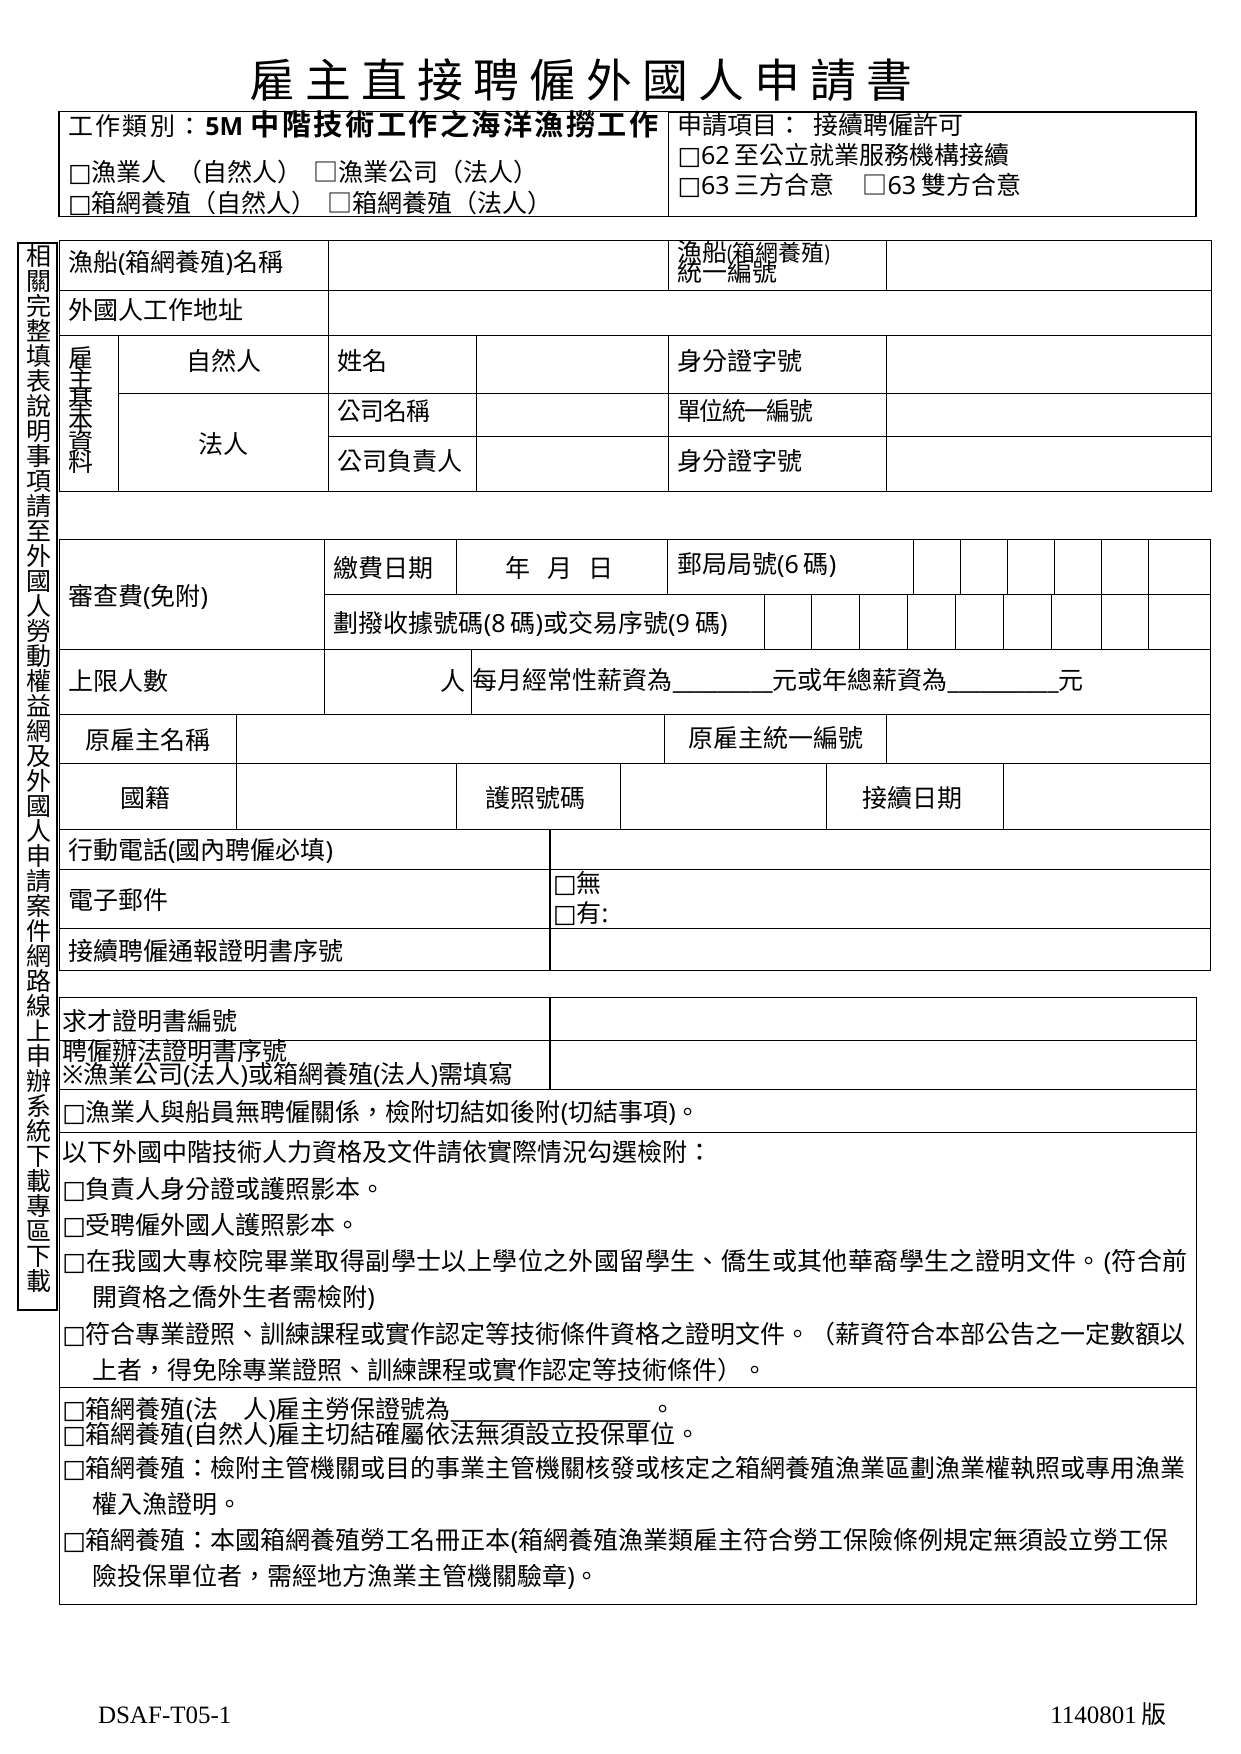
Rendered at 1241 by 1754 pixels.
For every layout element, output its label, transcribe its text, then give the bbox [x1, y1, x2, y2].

table_cell [887, 336, 1211, 392]
text 雇 主 直 接 聘 僱 外 國 人 申 請 書 [89, 44, 1073, 111]
table_cell 法人 [119, 394, 328, 491]
text 相關完整填表說明事項請至外國人勞動權益網及外國人申請案件網路線上申辦系統下載專區下載 [21, 243, 57, 1310]
table_cell [812, 595, 859, 649]
table_header [329, 241, 668, 290]
table_cell [477, 437, 668, 491]
table_cell [551, 1041, 1196, 1089]
table_cell 姓名 [329, 336, 476, 392]
table_header 求才證明書編號 [60, 998, 549, 1040]
table_cell 接續日期 [827, 764, 1003, 828]
table_cell 護照號碼 [457, 764, 620, 828]
table_header [551, 998, 1196, 1040]
table_cell [887, 715, 1210, 763]
table_cell [1052, 595, 1101, 649]
table_cell 自然人 [119, 336, 328, 392]
table_cell 行動電話(國內聘僱必填) [60, 830, 549, 868]
table_cell [1102, 595, 1148, 649]
table_cell 人 [325, 650, 471, 714]
table_cell [551, 830, 1210, 868]
table_header [914, 540, 960, 593]
table_cell 雇主基本資料 [60, 336, 118, 491]
table_header [1149, 540, 1210, 593]
table_cell 單位統一編號 [669, 394, 886, 436]
table_cell [908, 595, 955, 649]
table_cell 原雇主名稱 [60, 715, 236, 763]
table_header 郵局局號(6碼) [668, 540, 913, 593]
table_cell [551, 929, 1210, 970]
table_cell [887, 394, 1211, 436]
table_header 繳費日期 [325, 540, 456, 593]
table_cell 外國人工作地址 [60, 291, 328, 335]
table_header 漁船(箱網養殖)名稱 [60, 241, 328, 290]
table_header [1008, 540, 1054, 593]
table_cell [237, 715, 664, 763]
table_cell [765, 595, 811, 649]
table_cell [1149, 595, 1210, 649]
table_cell [956, 595, 1003, 649]
table_header [887, 241, 1211, 290]
table_cell [329, 291, 1211, 335]
table_cell □無 □有: [551, 870, 1210, 928]
table_header [961, 540, 1007, 593]
table_cell 上限人數 [60, 650, 324, 714]
table_cell 身分證字號 [669, 336, 886, 392]
table_header 工作類別：5M中階技術工作之海洋漁撈工作 □漁業人 （自然人） □漁業公司（法人） □箱網養殖（自然人） □箱網養殖（法人） [60, 112, 668, 216]
table_cell 國籍 [60, 764, 236, 828]
table_header 年 月 日 [457, 540, 667, 593]
table_cell [237, 764, 456, 828]
table_header 申請項目： 接續聘僱許可 □62至公立就業服務機構接續 □63三方合意 □63雙方合意 [669, 113, 1195, 216]
table_cell 電子郵件 [60, 870, 549, 928]
table_cell □漁業人與船員無聘僱關係，檢附切結如後附(切結事項)。 [60, 1090, 1196, 1132]
table_cell [1004, 764, 1210, 828]
table_cell [887, 437, 1211, 491]
table_cell 公司負責人 [329, 437, 476, 491]
table_cell □箱網養殖(法 人)雇主勞保證號為__________________。 □箱網養殖(自然人)雇主切結確屬依法無須設立投保單位。 □箱網養殖：檢附主管機關或目的事業主管機關核發或核定之箱網養殖漁業區劃漁業權執照或專用漁業權入漁證明。 □箱網養殖：本國箱網養殖勞工名冊正本(箱網養殖漁業類雇主符合勞工保險條例規定無須設立勞工保險投保單位者，需經地方漁業主管機關驗章)。 [60, 1388, 1196, 1604]
table_header [1055, 540, 1101, 593]
table_cell 聘僱辦法證明書序號 ※漁業公司(法人)或箱網養殖(法人)需填寫 [60, 1041, 549, 1089]
table_cell 公司名稱 [329, 394, 476, 436]
table_cell 身分證字號 [669, 437, 886, 491]
table_header 漁船(箱網養殖) 統一編號 [669, 241, 886, 290]
table_cell 每月經常性薪資為_________元或年總薪資為__________元 [472, 650, 1210, 714]
table_header [1102, 540, 1148, 593]
table_cell [477, 394, 668, 436]
table_cell 接續聘僱通報證明書序號 [60, 929, 549, 970]
table_cell [477, 336, 668, 392]
table_cell [1004, 595, 1051, 649]
table_cell [621, 764, 826, 828]
table_cell 劃撥收據號碼(8碼)或交易序號(9碼) [325, 595, 764, 649]
table_cell 原雇主統一編號 [665, 715, 886, 763]
table_header 審查費(免附) [60, 540, 324, 649]
table_cell 以下外國中階技術人力資格及文件請依實際情況勾選檢附： □負責人身分證或護照影本。 □受聘僱外國人護照影本。 □在我國大專校院畢業取得副學士以上學位之外國留學生、僑生或其他華裔學生之證明文件。(符合前開資格之僑外生者需檢附) □符合專業證照、訓練課程或實作認定等技術條件資格之證明文件。（薪資符合本部公告之一定數額以上者，得免除專業證照、訓練課程或實作認定等技術條件）。 [60, 1133, 1196, 1387]
table_cell [860, 595, 907, 649]
